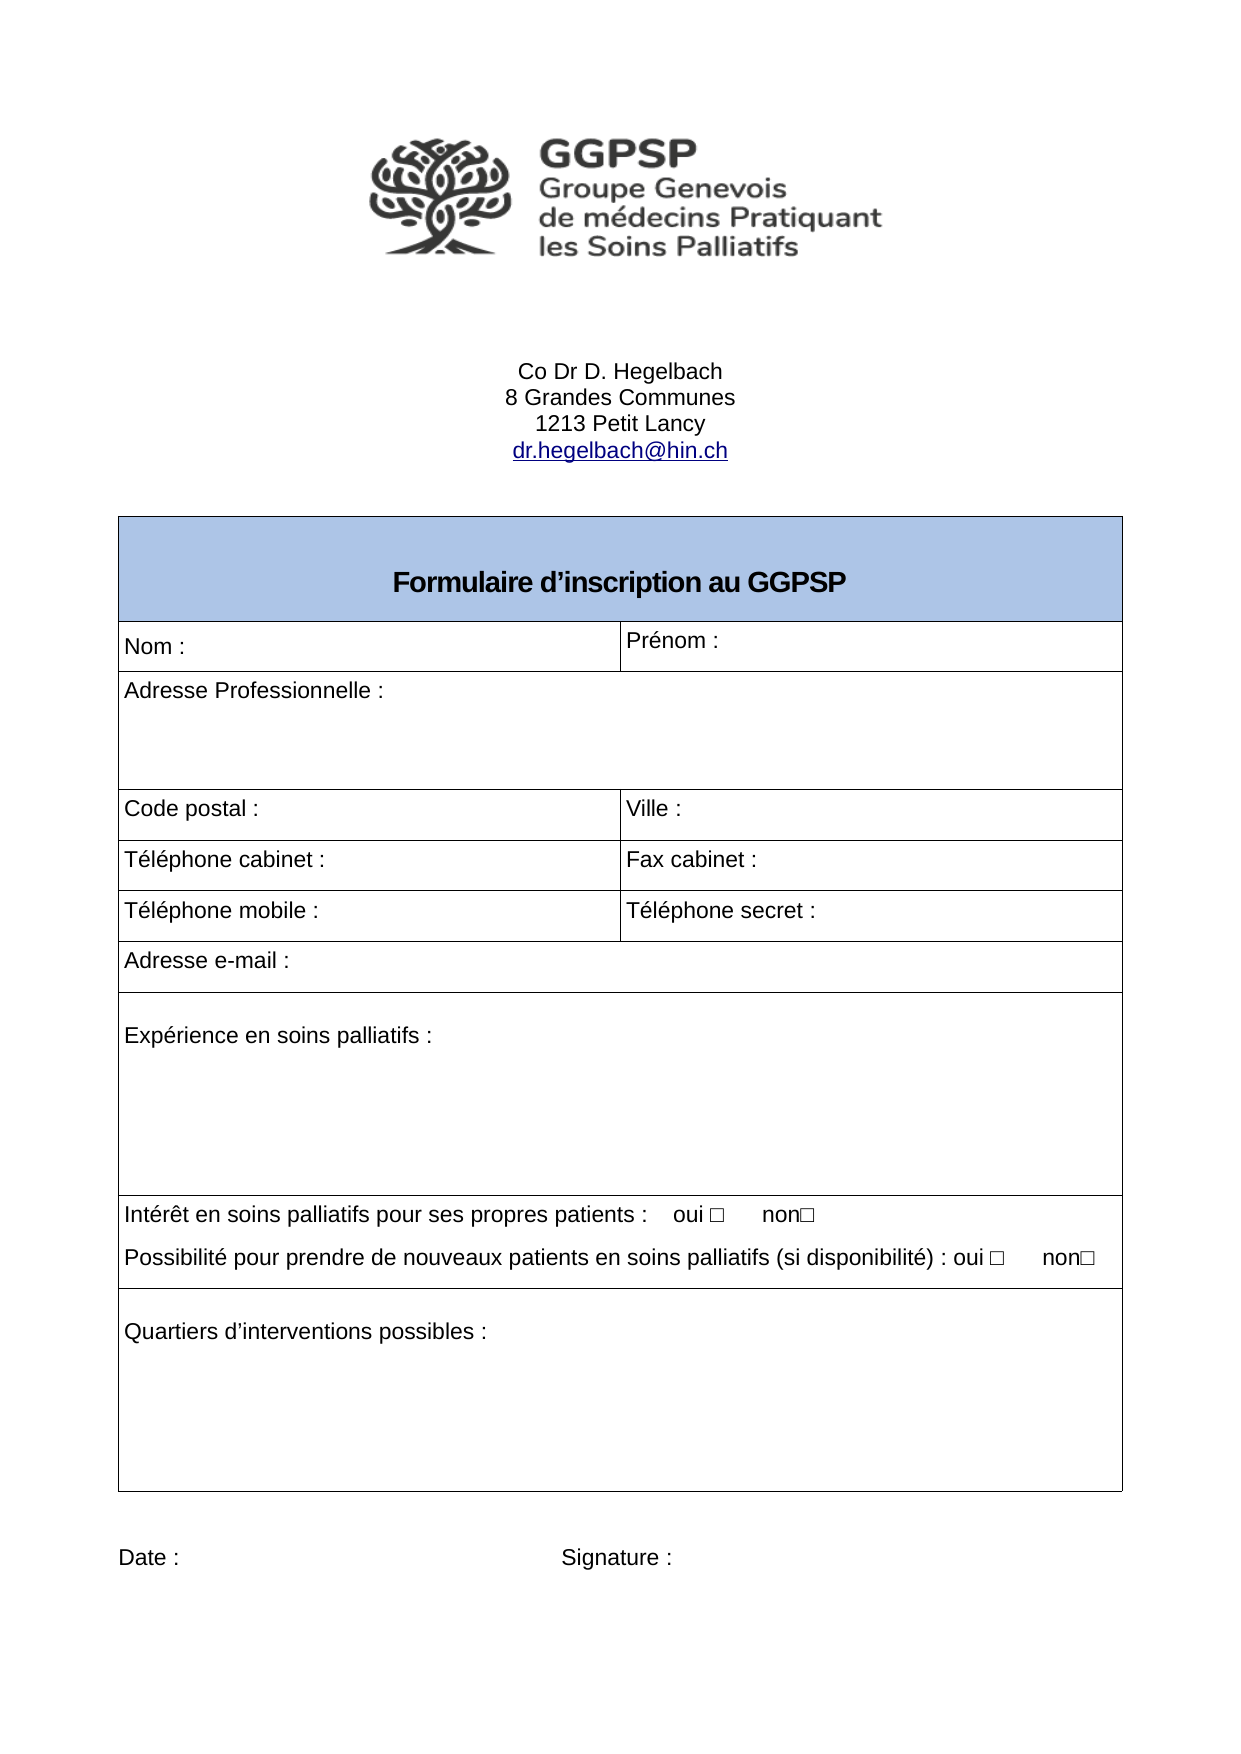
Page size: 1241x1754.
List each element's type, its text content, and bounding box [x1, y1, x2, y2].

table_cell Prénom : [621, 622, 1122, 671]
table_cell Adresse e-mail : [119, 942, 1122, 992]
text 1213 Petit Lancy [118, 410, 1122, 437]
table_cell Ville : [621, 790, 1122, 839]
table_cell Téléphone mobile : [119, 891, 620, 941]
table_cell Téléphone cabinet : [119, 841, 620, 890]
table_cell Fax cabinet : [621, 841, 1122, 890]
table_cell Téléphone secret : [621, 891, 1122, 941]
table_cell Expérience en soins palliatifs : [119, 993, 1122, 1194]
text Co Dr D. Hegelbach [118, 358, 1122, 384]
text dr.hegelbach@hin.ch [118, 437, 1122, 463]
table_cell Adresse Professionnelle : [119, 672, 1122, 789]
table_cell Intérêt en soins palliatifs pour ses propres patients : oui □ non□ Possibilité pour prendre de nouveaux patients en soins palliatifs (si disponibilité) : oui □ non□ [119, 1196, 1122, 1288]
table_cell Quartiers d’interventions possibles : [119, 1289, 1122, 1491]
table_header Formulaire d’inscription au GGPSP [119, 517, 1122, 621]
picture [355, 118, 885, 319]
table_cell Nom : [119, 622, 620, 671]
table_cell Code postal : [119, 790, 620, 839]
text 8 Grandes Communes [118, 384, 1122, 410]
text Date : Signature : [118, 1544, 1122, 1570]
